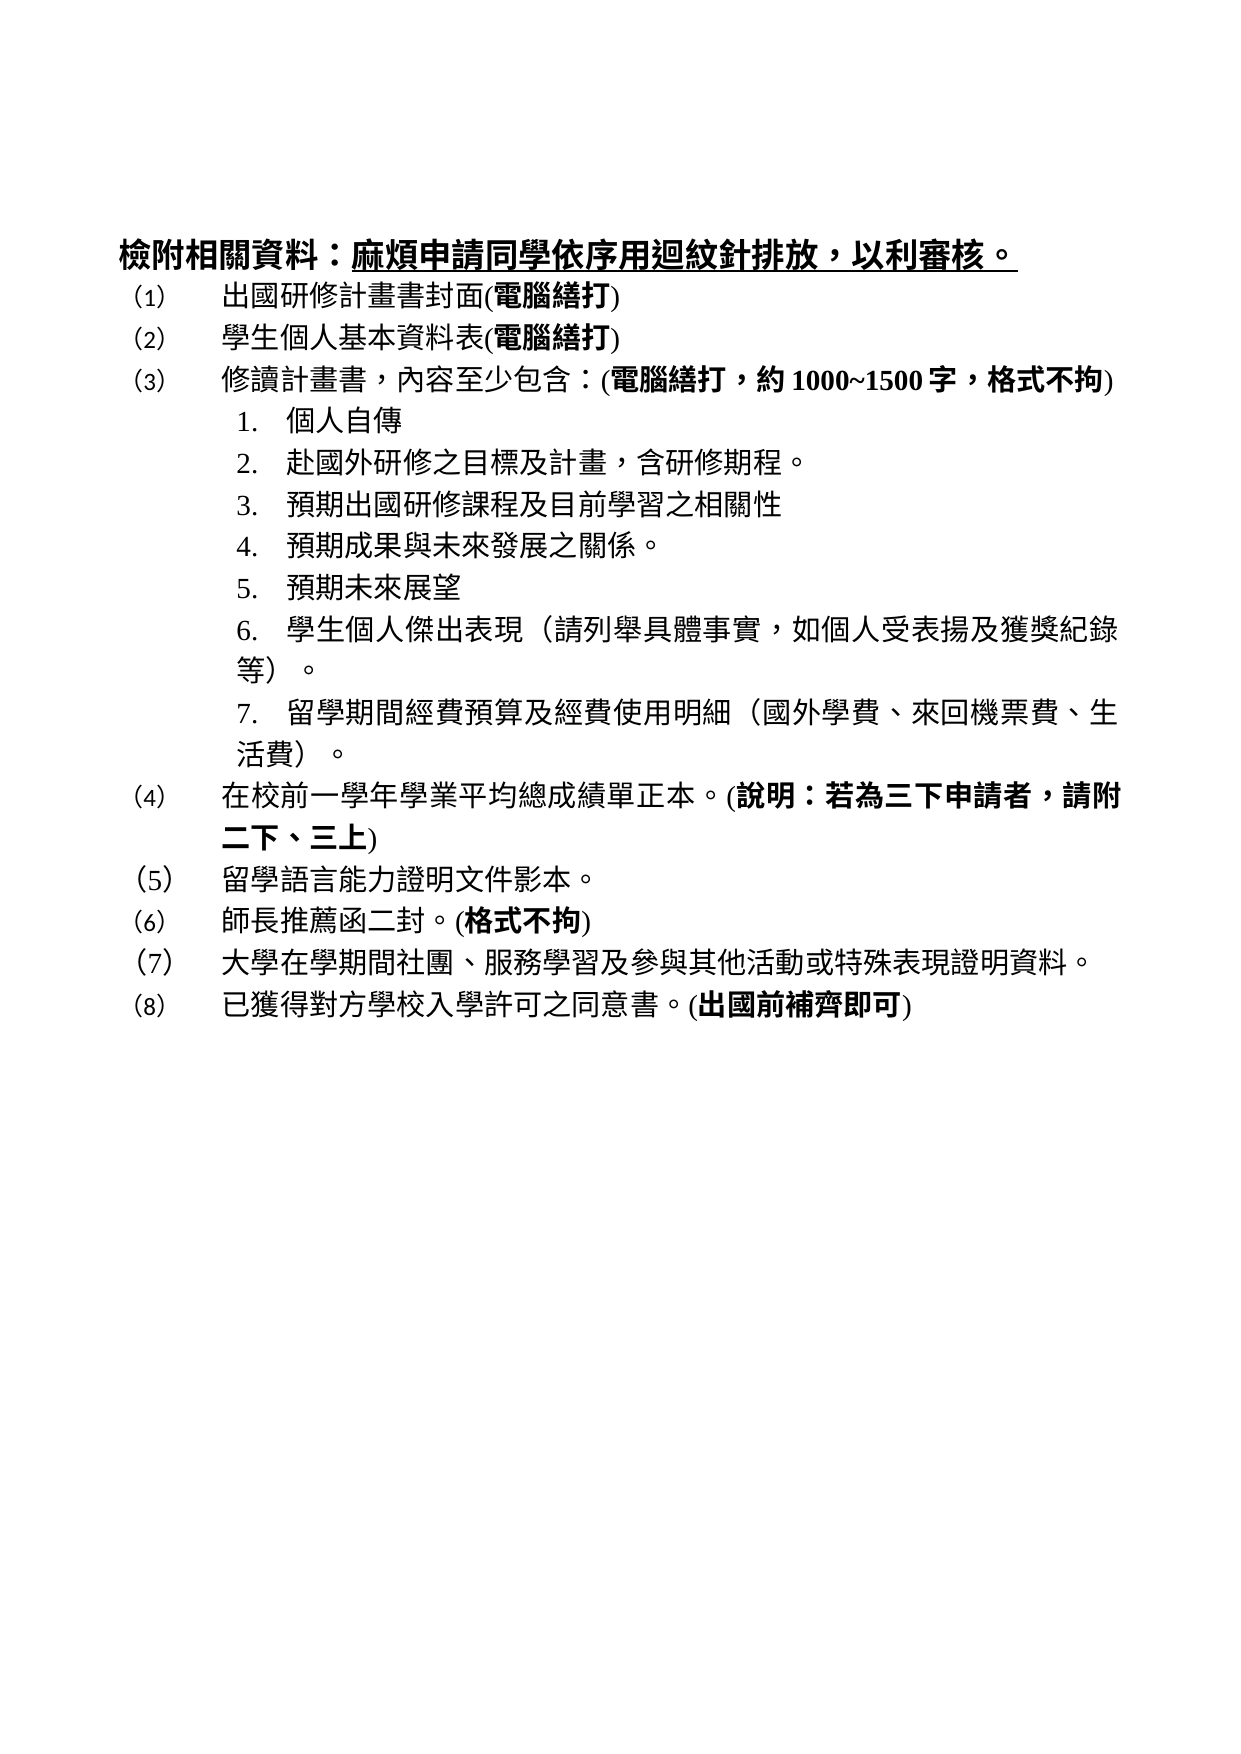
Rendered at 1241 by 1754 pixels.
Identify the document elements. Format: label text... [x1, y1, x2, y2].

list 在校前一學年學業平均總成績單正本。(說明：若為三下申請者，請附二下、三上) [118, 773, 1122, 857]
text 檢附相關資料：麻煩申請同學依序用迴紋針排放，以利審核。 [118, 211, 1122, 273]
list 師長推薦函二封。(格式不拘) [118, 898, 1122, 940]
list 留學期間經費預算及經費使用明細（國外學費、來回機票費、生活費）。 [236, 690, 1122, 773]
list 學生個人基本資料表(電腦繕打) [118, 315, 1122, 357]
list 學生個人傑出表現（請列舉具體事實，如個人受表揚及獲獎紀錄等）。 [236, 607, 1122, 690]
list 修讀計畫書，內容至少包含：(電腦繕打，約1000~1500字，格式不拘) [118, 357, 1122, 398]
list 出國研修計畫書封面(電腦繕打) [118, 273, 1122, 315]
list 預期未來展望 [236, 565, 1122, 607]
list 預期成果與未來發展之關係。 [236, 523, 1122, 565]
list 大學在學期間社團、服務學習及參與其他活動或特殊表現證明資料。 [118, 940, 1122, 982]
list 已獲得對方學校入學許可之同意書。(出國前補齊即可) [118, 982, 1122, 1023]
list 預期出國研修課程及目前學習之相關性 [236, 482, 1122, 523]
list 赴國外研修之目標及計畫，含研修期程。 [236, 440, 1122, 482]
list 留學語言能力證明文件影本。 [118, 857, 1122, 898]
list 個人自傳 [236, 398, 1122, 440]
